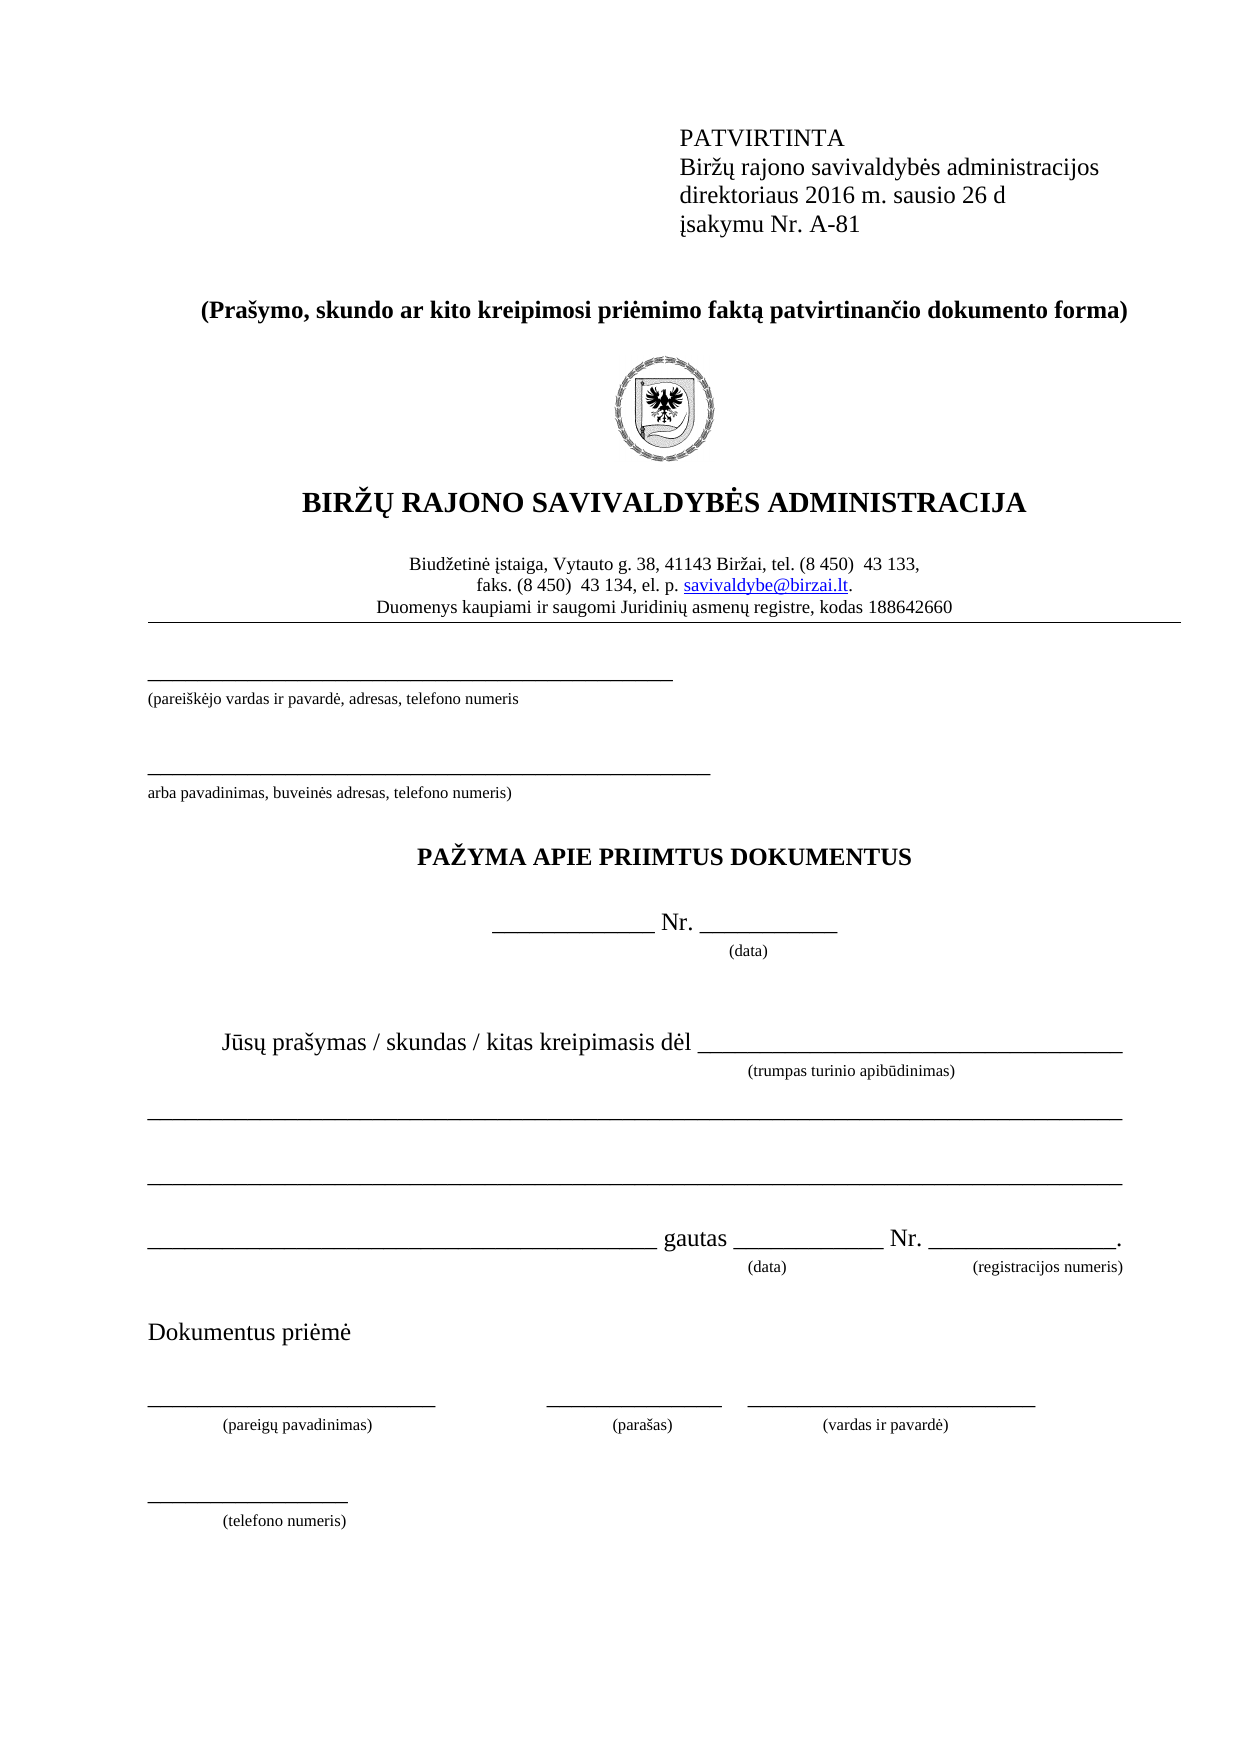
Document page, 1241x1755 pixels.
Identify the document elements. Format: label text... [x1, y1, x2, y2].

text įsakymu Nr. A-81 [148, 209, 1181, 238]
text Jūsų prašymas / skundas / kitas kreipimasis dėl [148, 1027, 1181, 1056]
text Biržų rajono savivaldybės administracijos [148, 152, 1181, 180]
text faks. (8 450) 43 134, el. p. savivaldybe@birzai.lt. [148, 574, 1181, 596]
text Biudžetinė įstaiga, Vytauto g. 38, 41143 Biržai, tel. (8 450) 43 133, [148, 553, 1181, 574]
text Duomenys kaupiami ir saugomi Juridinių asmenų registre, kodas 188642660 [148, 596, 1181, 622]
text BIRŽŲ RAJONO SAVIVALDYBĖS ADMINISTRACIJA [148, 486, 1181, 519]
text (pareiškėjo vardas ir pavardė, adresas, telefono numeris [148, 689, 1181, 718]
text (pareigų pavadinimas) (parašas) (vardas ir pavardė) [148, 1415, 1181, 1444]
text ________________ [148, 1477, 1181, 1506]
text Dokumentus priėmė [148, 1317, 1181, 1346]
text _______________________ ______________ _______________________ [148, 1381, 1181, 1410]
text PAŽYMA APIE PRIIMTUS dokumentus [148, 842, 1181, 871]
text _____________ Nr. ___________ [148, 907, 1181, 936]
text (data) (registracijos numeris) [148, 1257, 1181, 1286]
text (telefono numeris) [148, 1511, 1181, 1539]
text (trumpas turinio apibūdinimas) [148, 1060, 1181, 1089]
text arba pavadinimas, buveinės adresas, telefono numeris) [148, 782, 1181, 811]
text (data) [148, 941, 1181, 969]
text _____________________________________________ [148, 749, 1181, 778]
text direktoriaus 2016 m. sausio 26 d [148, 180, 1181, 209]
text __________________________________________ [148, 656, 1181, 684]
text gautas ____________ Nr. _______________. [148, 1223, 1181, 1252]
text (Prašymo, skundo ar kito kreipimosi priėmimo faktą patvirtinančio dokumento forma) [148, 295, 1181, 324]
text PATVIRTINTA [148, 123, 1181, 152]
